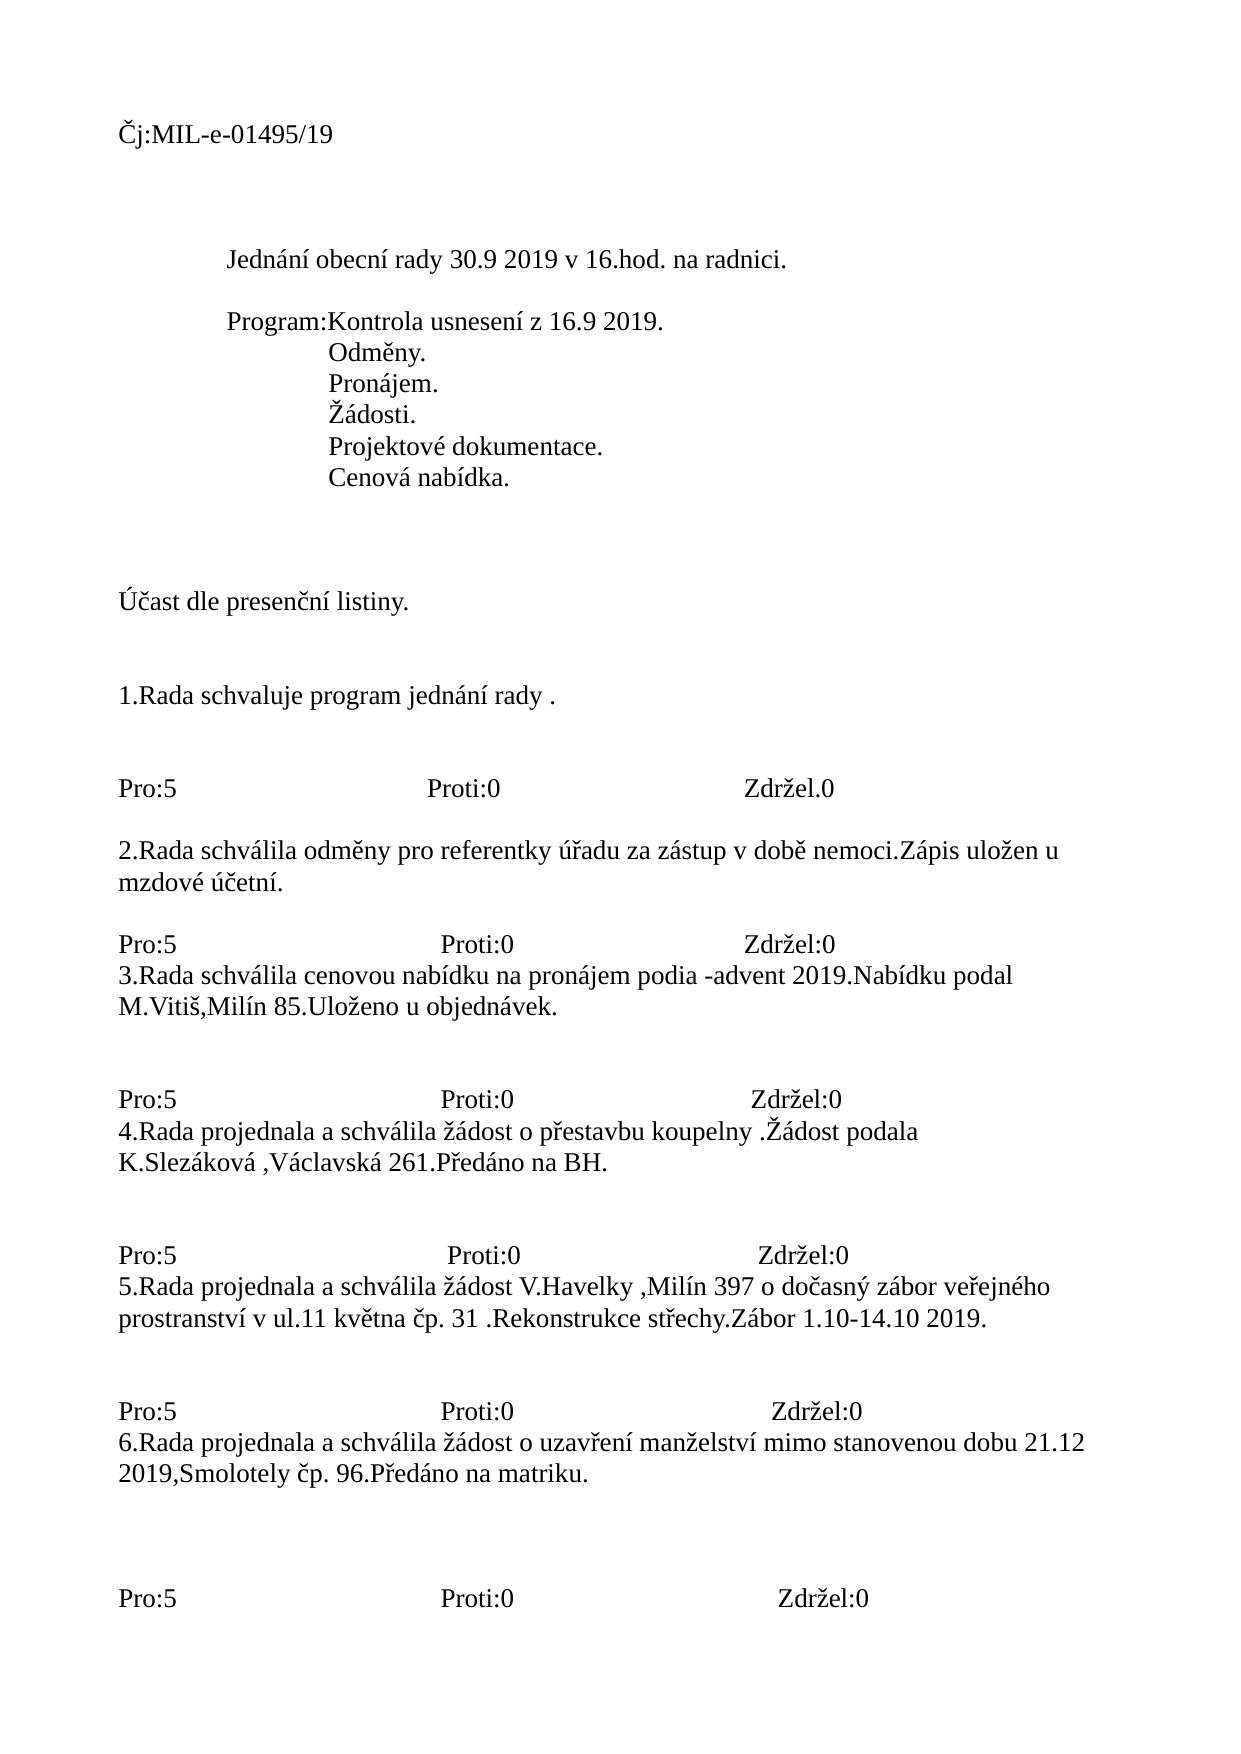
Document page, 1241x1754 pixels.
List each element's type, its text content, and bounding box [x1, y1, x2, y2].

text Pronájem. [118, 367, 1122, 398]
text 6.Rada projednala a schválila žádost o uzavření manželství mimo stanovenou dobu 21.12 2019,Smolotely čp. 96.Předáno na matriku. [118, 1426, 1122, 1488]
text Účast dle presenční listiny. [118, 585, 1122, 616]
text Program:Kontrola usnesení z 16.9 2019. [118, 305, 1122, 336]
text Žádosti. [118, 398, 1122, 429]
text Odměny. [118, 336, 1122, 367]
text 3.Rada schválila cenovou nabídku na pronájem podia -advent 2019.Nabídku podal M.Vitiš,Milín 85.Uloženo u objednávek. [118, 959, 1122, 1021]
text 4.Rada projednala a schválila žádost o přestavbu koupelny .Žádost podala K.Slezáková ,Václavská 261.Předáno na BH. [118, 1115, 1122, 1177]
text Pro:5 Proti:0 Zdržel.0 [118, 772, 1122, 803]
text Pro:5 Proti:0 Zdržel:0 [118, 1582, 1122, 1613]
text Pro:5 Proti:0 Zdržel:0 [118, 1084, 1122, 1115]
text Projektové dokumentace. [118, 429, 1122, 461]
text 1.Rada schvaluje program jednání rady . [118, 679, 1122, 710]
text Jednání obecní rady 30.9 2019 v 16.hod. na radnici. [118, 243, 1122, 274]
text 5.Rada projednala a schválila žádost V.Havelky ,Milín 397 o dočasný zábor veřejného prostranství v ul.11 května čp. 31 .Rekonstrukce střechy.Zábor 1.10-14.10 2019. [118, 1271, 1122, 1333]
text Cenová nabídka. [118, 461, 1122, 492]
text Pro:5 Proti:0 Zdržel:0 [118, 928, 1122, 959]
text 2.Rada schválila odměny pro referentky úřadu za zástup v době nemoci.Zápis uložen u mzdové účetní. [118, 834, 1122, 897]
text Pro:5 Proti:0 Zdržel:0 [118, 1395, 1122, 1426]
text Pro:5 Proti:0 Zdržel:0 [118, 1239, 1122, 1271]
text Čj:MIL-e-01495/19 [118, 118, 1122, 149]
